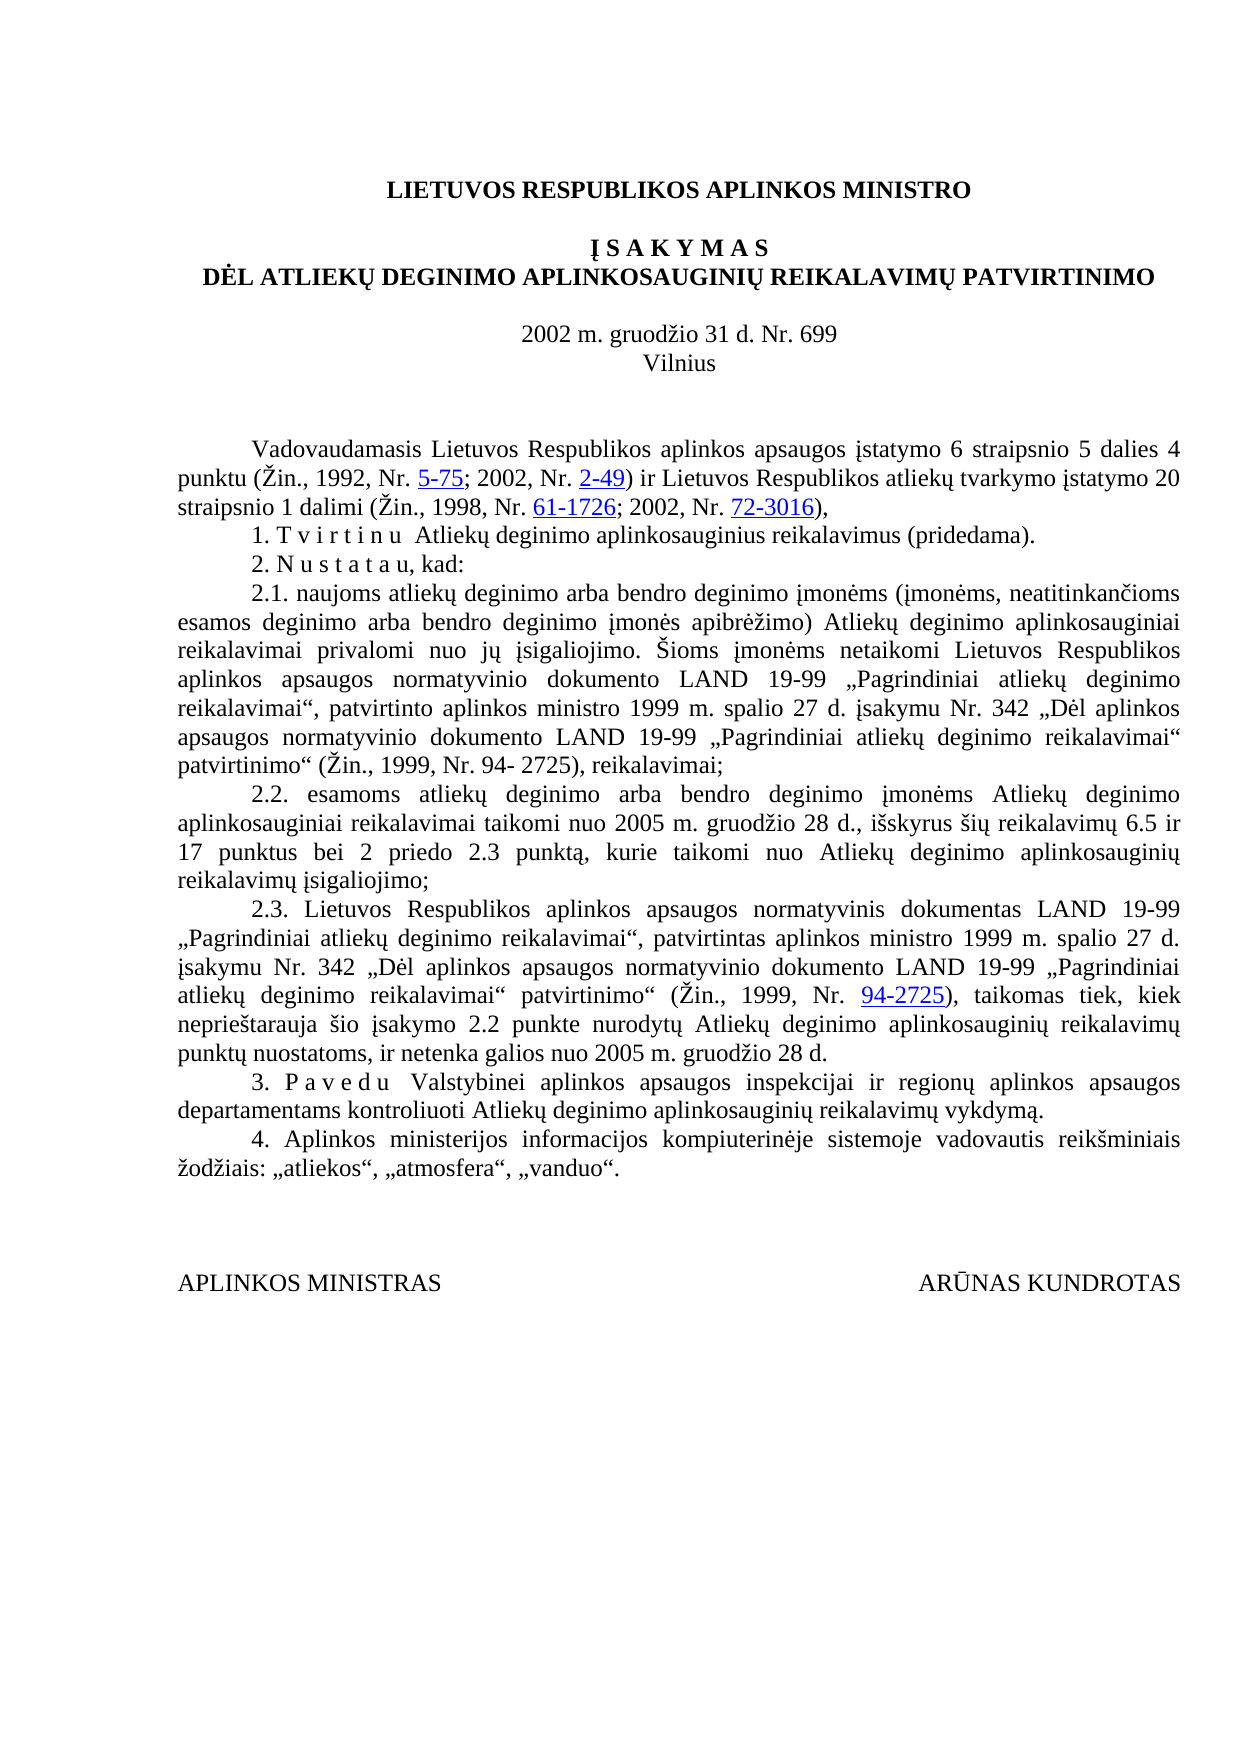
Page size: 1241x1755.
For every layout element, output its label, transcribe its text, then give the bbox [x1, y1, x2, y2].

text LIETUVOS RESPUBLIKOS APLINKOS MINISTRO [177, 176, 1181, 204]
text 3. Pavedu Valstybinei aplinkos apsaugos inspekcijai ir regionų aplinkos apsaugos departamentams kontroliuoti Atliekų deginimo aplinkosauginių reikalavimų vykdymą. [177, 1067, 1181, 1124]
text 2.1. naujoms atliekų deginimo arba bendro deginimo įmonėms (įmonėms, neatitinkančioms esamos deginimo arba bendro deginimo įmonės apibrėžimo) Atliekų deginimo aplinkosauginiai reikalavimai privalomi nuo jų įsigaliojimo. Šioms įmonėms netaikomi Lietuvos Respublikos aplinkos apsaugos normatyvinio dokumento LAND 19-99 „Pagrindiniai atliekų deginimo reikalavimai“, patvirtinto aplinkos ministro 1999 m. spalio 27 d. įsakymu Nr. 342 „Dėl aplinkos apsaugos normatyvinio dokumento LAND 19-99 „Pagrindiniai atliekų deginimo reikalavimai“ patvirtinimo“ (Žin., 1999, Nr. 94- 2725), reikalavimai; [177, 578, 1181, 779]
text 2. Nustatau, kad: [177, 549, 1181, 578]
text Vadovaudamasis Lietuvos Respublikos aplinkos apsaugos įstatymo 6 straipsnio 5 dalies 4 punktu (Žin., 1992, Nr. 5-75; 2002, Nr. 2-49) ir Lietuvos Respublikos atliekų tvarkymo įstatymo 20 straipsnio 1 dalimi (Žin., 1998, Nr. 61-1726; 2002, Nr. 72-3016), [177, 434, 1181, 521]
text 4. Aplinkos ministerijos informacijos kompiuterinėje sistemoje vadovautis reikšminiais žodžiais: „atliekos“, „atmosfera“, „vanduo“. [177, 1124, 1181, 1182]
text 1. Tvirtinu Atliekų deginimo aplinkosauginius reikalavimus (pridedama). [177, 521, 1181, 549]
text APLINKOS MINISTRAS ARŪNAS KUNDROTAS [177, 1268, 1181, 1297]
text 2002 m. gruodžio 31 d. Nr. 699 [177, 319, 1181, 348]
text Vilnius [177, 348, 1181, 377]
text 2.3. Lietuvos Respublikos aplinkos apsaugos normatyvinis dokumentas LAND 19-99 „Pagrindiniai atliekų deginimo reikalavimai“, patvirtintas aplinkos ministro 1999 m. spalio 27 d. įsakymu Nr. 342 „Dėl aplinkos apsaugos normatyvinio dokumento LAND 19-99 „Pagrindiniai atliekų deginimo reikalavimai“ patvirtinimo“ (Žin., 1999, Nr. 94-2725), taikomas tiek, kiek neprieštarauja šio įsakymo 2.2 punkte nurodytų Atliekų deginimo aplinkosauginių reikalavimų punktų nuostatoms, ir netenka galios nuo 2005 m. gruodžio 28 d. [177, 894, 1181, 1067]
text 2.2. esamoms atliekų deginimo arba bendro deginimo įmonėms Atliekų deginimo aplinkosauginiai reikalavimai taikomi nuo 2005 m. gruodžio 28 d., išskyrus šių reikalavimų 6.5 ir 17 punktus bei 2 priedo 2.3 punktą, kurie taikomi nuo Atliekų deginimo aplinkosauginių reikalavimų įsigaliojimo; [177, 779, 1181, 894]
text DĖL ATLIEKŲ DEGINIMO APLINKOSAUGINIŲ REIKALAVIMŲ PATVIRTINIMO [177, 262, 1181, 291]
text Į S A K Y M A S [177, 233, 1181, 262]
